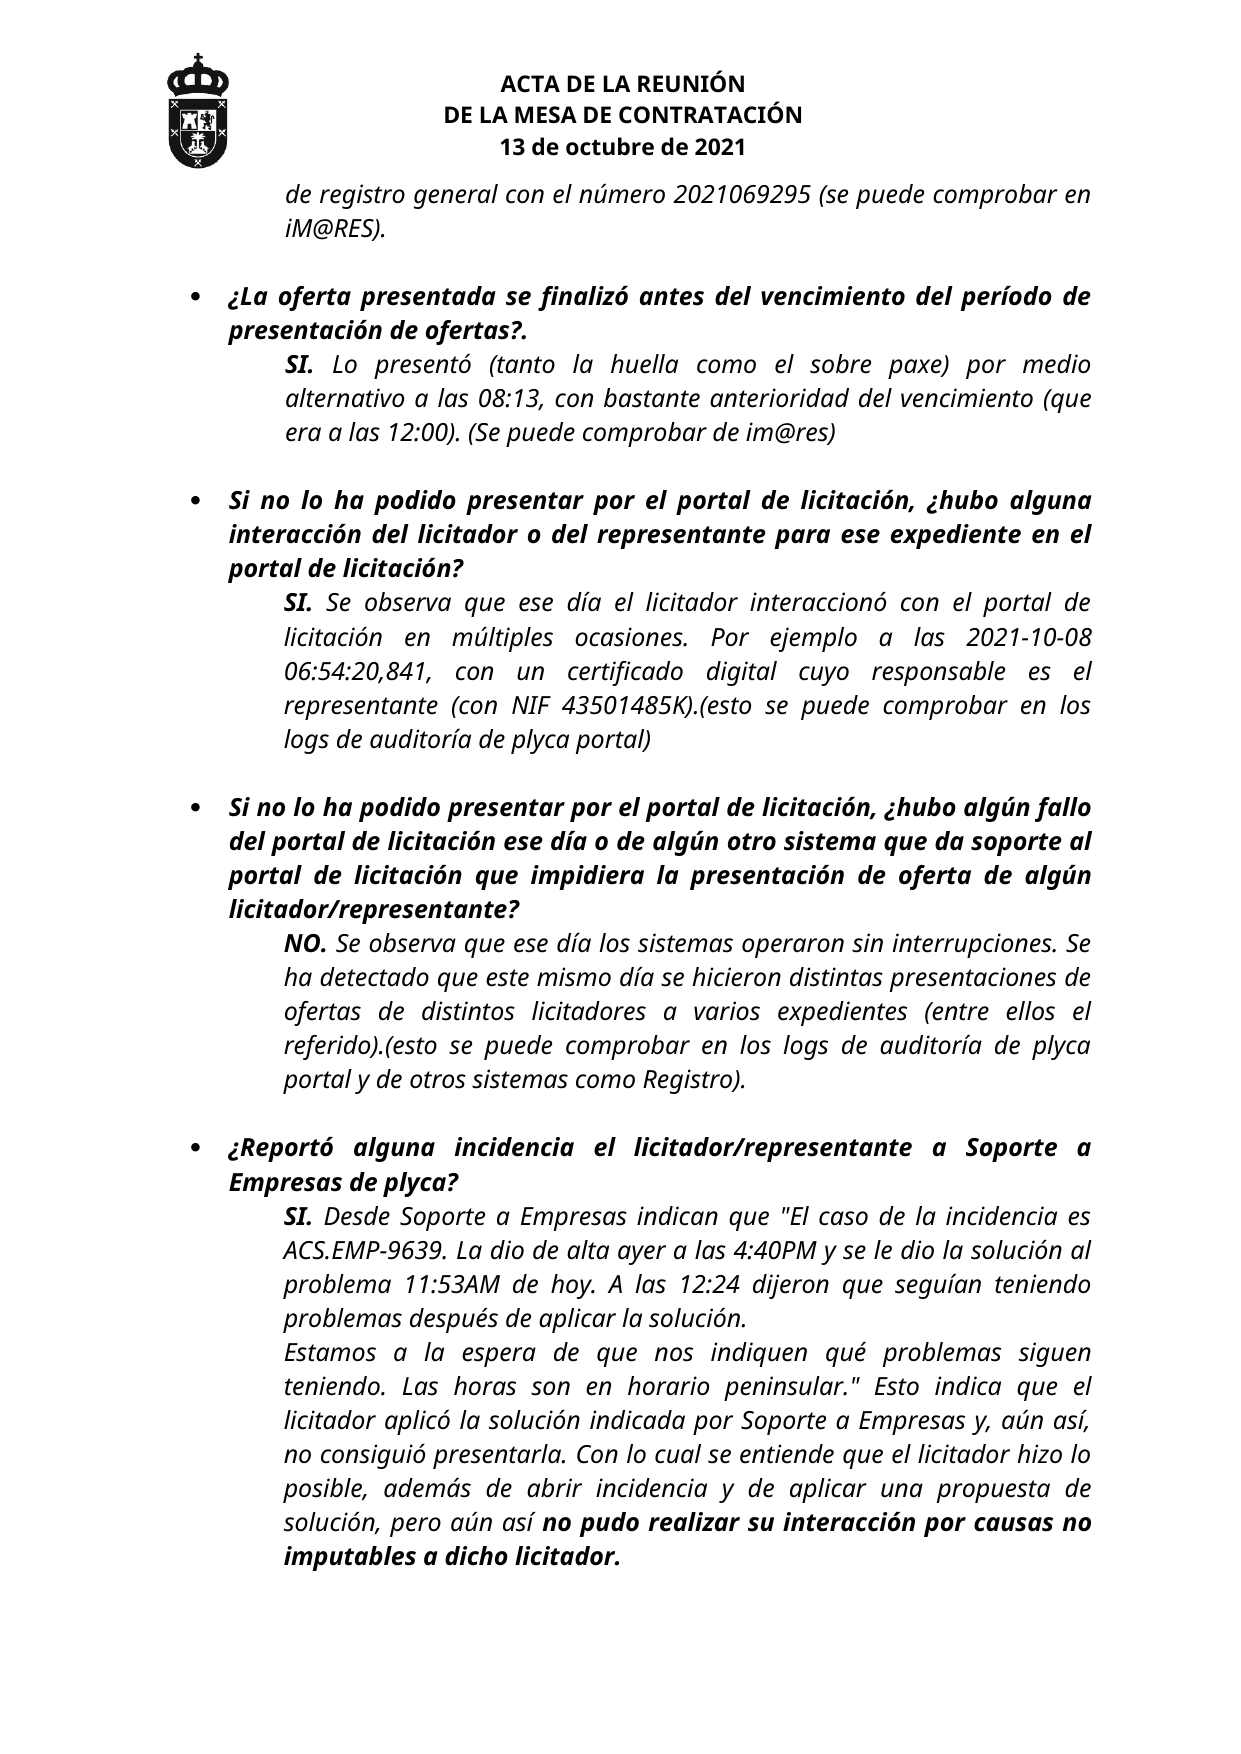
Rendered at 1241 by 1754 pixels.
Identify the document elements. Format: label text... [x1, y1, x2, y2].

text NO. Se observa que ese día los sistemas operaron sin interrupciones. Se ha detectado que este mismo día se hicieron distintas presentaciones de ofertas de distintos licitadores a varios expedientes (entre ellos el referido).(esto se puede comprobar en los logs de auditoría de plyca portal y de otros sistemas como Registro). [283, 926, 1093, 1096]
list Si no lo ha podido presentar por el portal de licitación, ¿hubo algún fallo del portal de licitación ese día o de algún otro sistema que da soporte al portal de licitación que impidiera la presentación de oferta de algún licitador/representante? [191, 789, 1093, 926]
text SI. Desde Soporte a Empresas indican que "El caso de la incidencia es ACS.EMP-9639. La dio de alta ayer a las 4:40PM y se le dio la solución al problema 11:53AM de hoy. A las 12:24 dijeron que seguían teniendo problemas después de aplicar la solución. [283, 1198, 1093, 1334]
list ¿La oferta presentada se finalizó antes del vencimiento del período de presentación de ofertas?. [191, 278, 1093, 347]
text SI. Se observa que ese día el licitador interaccionó con el portal de licitación en múltiples ocasiones. Por ejemplo a las 2021-10-08 06:54:20,841, con un certificado digital cuyo responsable es el representante (con NIF 43501485K).(esto se puede comprobar en los logs de auditoría de plyca portal) [283, 585, 1093, 755]
text SI. Lo presentó (tanto la huella como el sobre paxe) por medio alternativo a las 08:13, con bastante anterioridad del vencimiento (que era a las 12:00). (Se puede comprobar de im@res) [285, 347, 1093, 449]
text Estamos a la espera de que nos indiquen qué problemas siguen teniendo. Las horas son en horario peninsular." Esto indica que el licitador aplicó la solución indicada por Soporte a Empresas y, aún así, no consiguió presentarla. Con lo cual se entiende que el licitador hizo lo posible, además de abrir incidencia y de aplicar una propuesta de solución, pero aún así no pudo realizar su interacción por causas no imputables a dicho licitador. [283, 1334, 1093, 1573]
picture [164, 50, 231, 171]
list Si no lo ha podido presentar por el portal de licitación, ¿hubo alguna interacción del licitador o del representante para ese expediente en el portal de licitación? [191, 483, 1093, 585]
list ¿Reportó alguna incidencia el licitador/representante a Soporte a Empresas de plyca? [191, 1130, 1093, 1198]
text de registro general con el número 2021069295 (se puede comprobar en iM@RES). [285, 176, 1093, 244]
